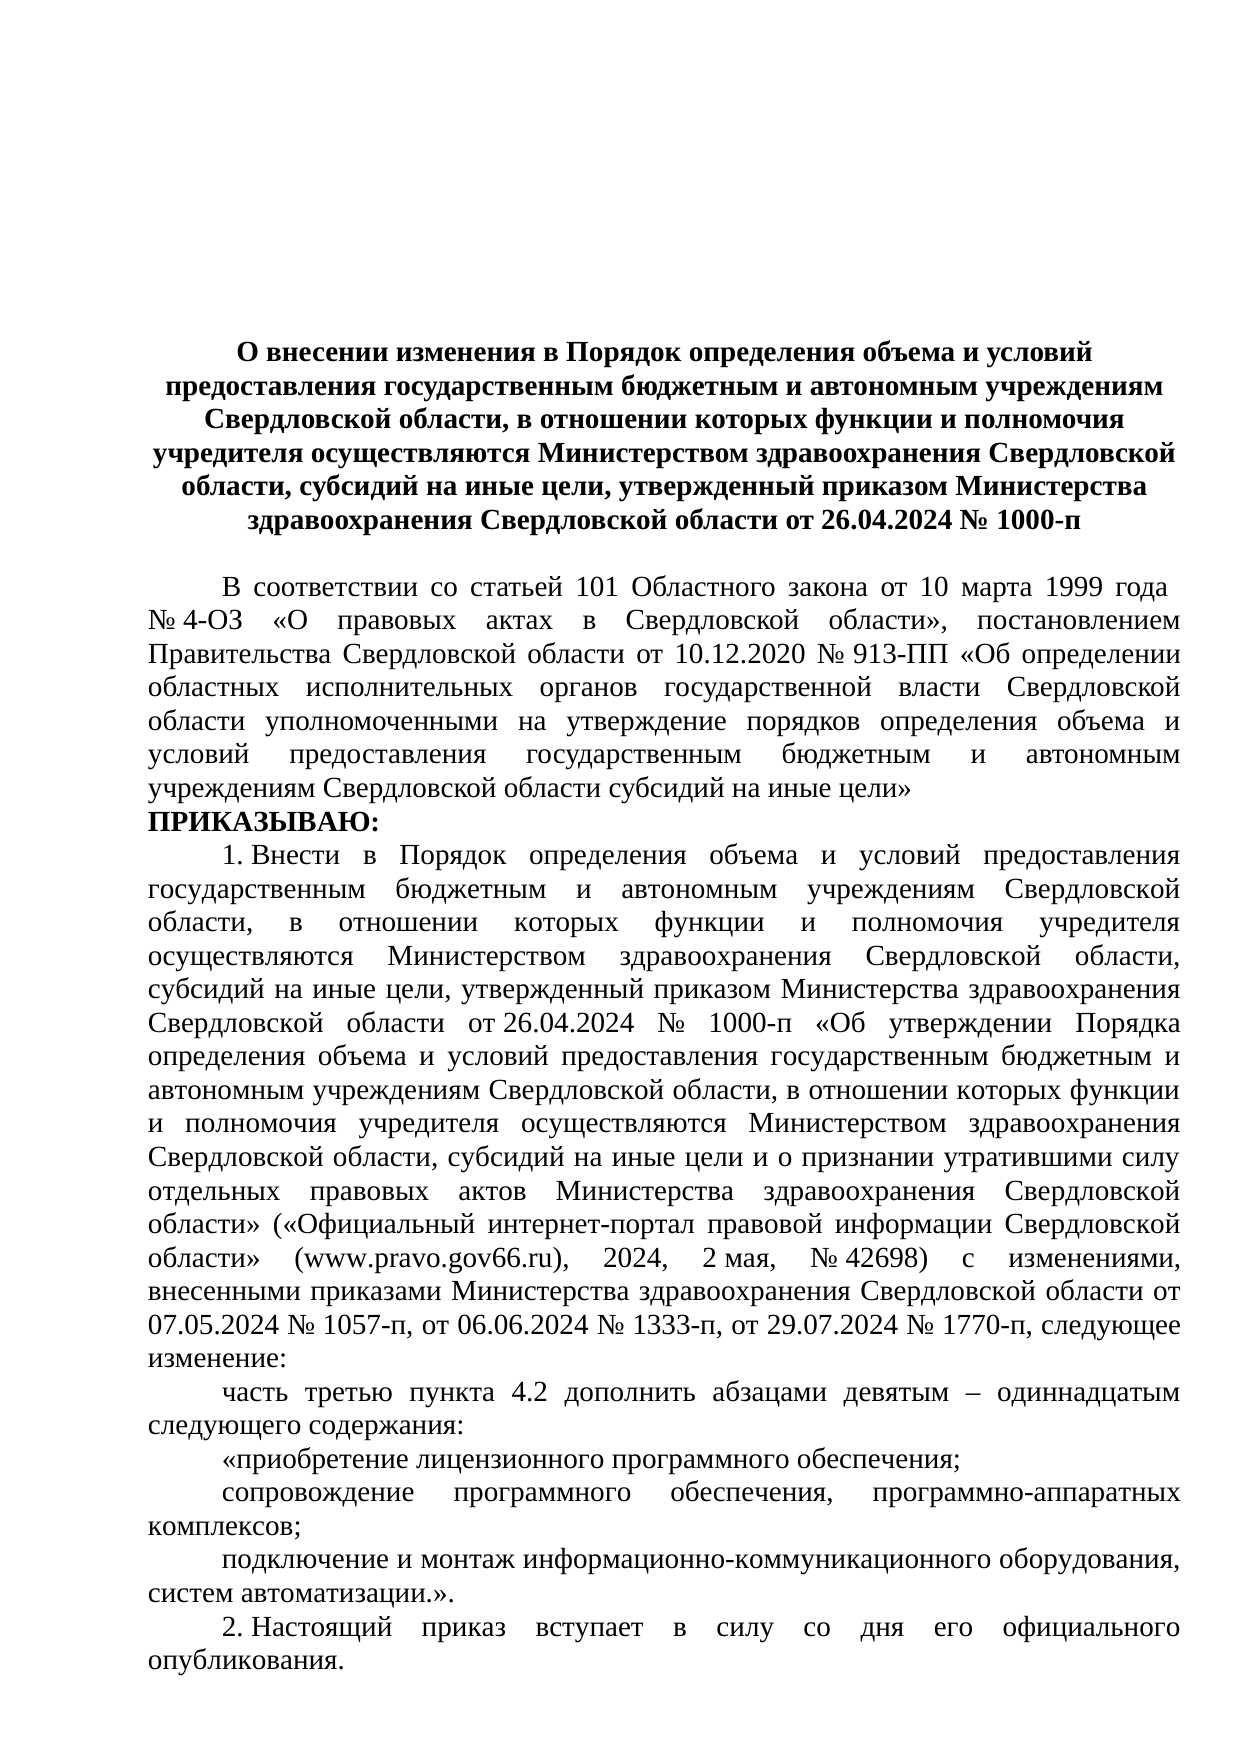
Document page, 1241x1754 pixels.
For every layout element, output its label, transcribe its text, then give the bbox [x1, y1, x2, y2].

text В соответствии со статьей 101 Областного закона от 10 марта 1999 года № 4-ОЗ «О правовых актах в Свердловской области», постановлением Правительства Свердловской области от 10.12.2020 № 913-ПП «Об определении областных исполнительных органов государственной власти Свердловской области уполномоченными на утверждение порядков определения объема и условий предоставления государственным бюджетным и автономным учреждениям Свердловской области субсидий на иные цели» [148, 569, 1181, 804]
text О внесении изменения в Порядок определения объема и условий предоставления государственным бюджетным и автономным учреждениям Свердловской области, в отношении которых функции и полномочия учредителя осуществляются Министерством здравоохранения Свердловской области, субсидий на иные цели, утвержденный приказом Министерства здравоохранения Свердловской области от 26.04.2024 № 1000-п [148, 334, 1181, 535]
text сопровождение программного обеспечения, программно-аппаратных комплексов; [148, 1474, 1181, 1542]
text «приобретение лицензионного программного обеспечения; [148, 1441, 1181, 1474]
text часть третью пункта 4.2 дополнить абзацами девятым – одиннадцатым следующего содержания: [148, 1374, 1181, 1441]
text 2. Настоящий приказ вступает в силу со дня его официального опубликования. [148, 1609, 1181, 1676]
text ПРИКАЗЫВАЮ: [148, 804, 1181, 837]
text подключение и монтаж информационно-коммуникационного оборудования, систем автоматизации.». [148, 1542, 1181, 1609]
text 1. Внести в Порядок определения объема и условий предоставления государственным бюджетным и автономным учреждениям Свердловской области, в отношении которых функции и полномочия учредителя осуществляются Министерством здравоохранения Свердловской области, субсидий на иные цели, утвержденный приказом Министерства здравоохранения Свердловской области от 26.04.2024 № 1000-п «Об утверждении Порядка определения объема и условий предоставления государственным бюджетным и автономным учреждениям Свердловской области, в отношении которых функции и полномочия учредителя осуществляются Министерством здравоохранения Свердловской области, субсидий на иные цели и о признании утратившими силу отдельных правовых актов Министерства здравоохранения Свердловской области» («Официальный интернет-портал правовой информации Свердловской области» (www.pravo.gov66.ru), 2024, 2 мая, № 42698) с изменениями, внесенными приказами Министерства здравоохранения Свердловской области от 07.05.2024 № 1057-п, от 06.06.2024 № 1333-п, от 29.07.2024 № 1770-п, следующее изменение: [148, 837, 1181, 1374]
